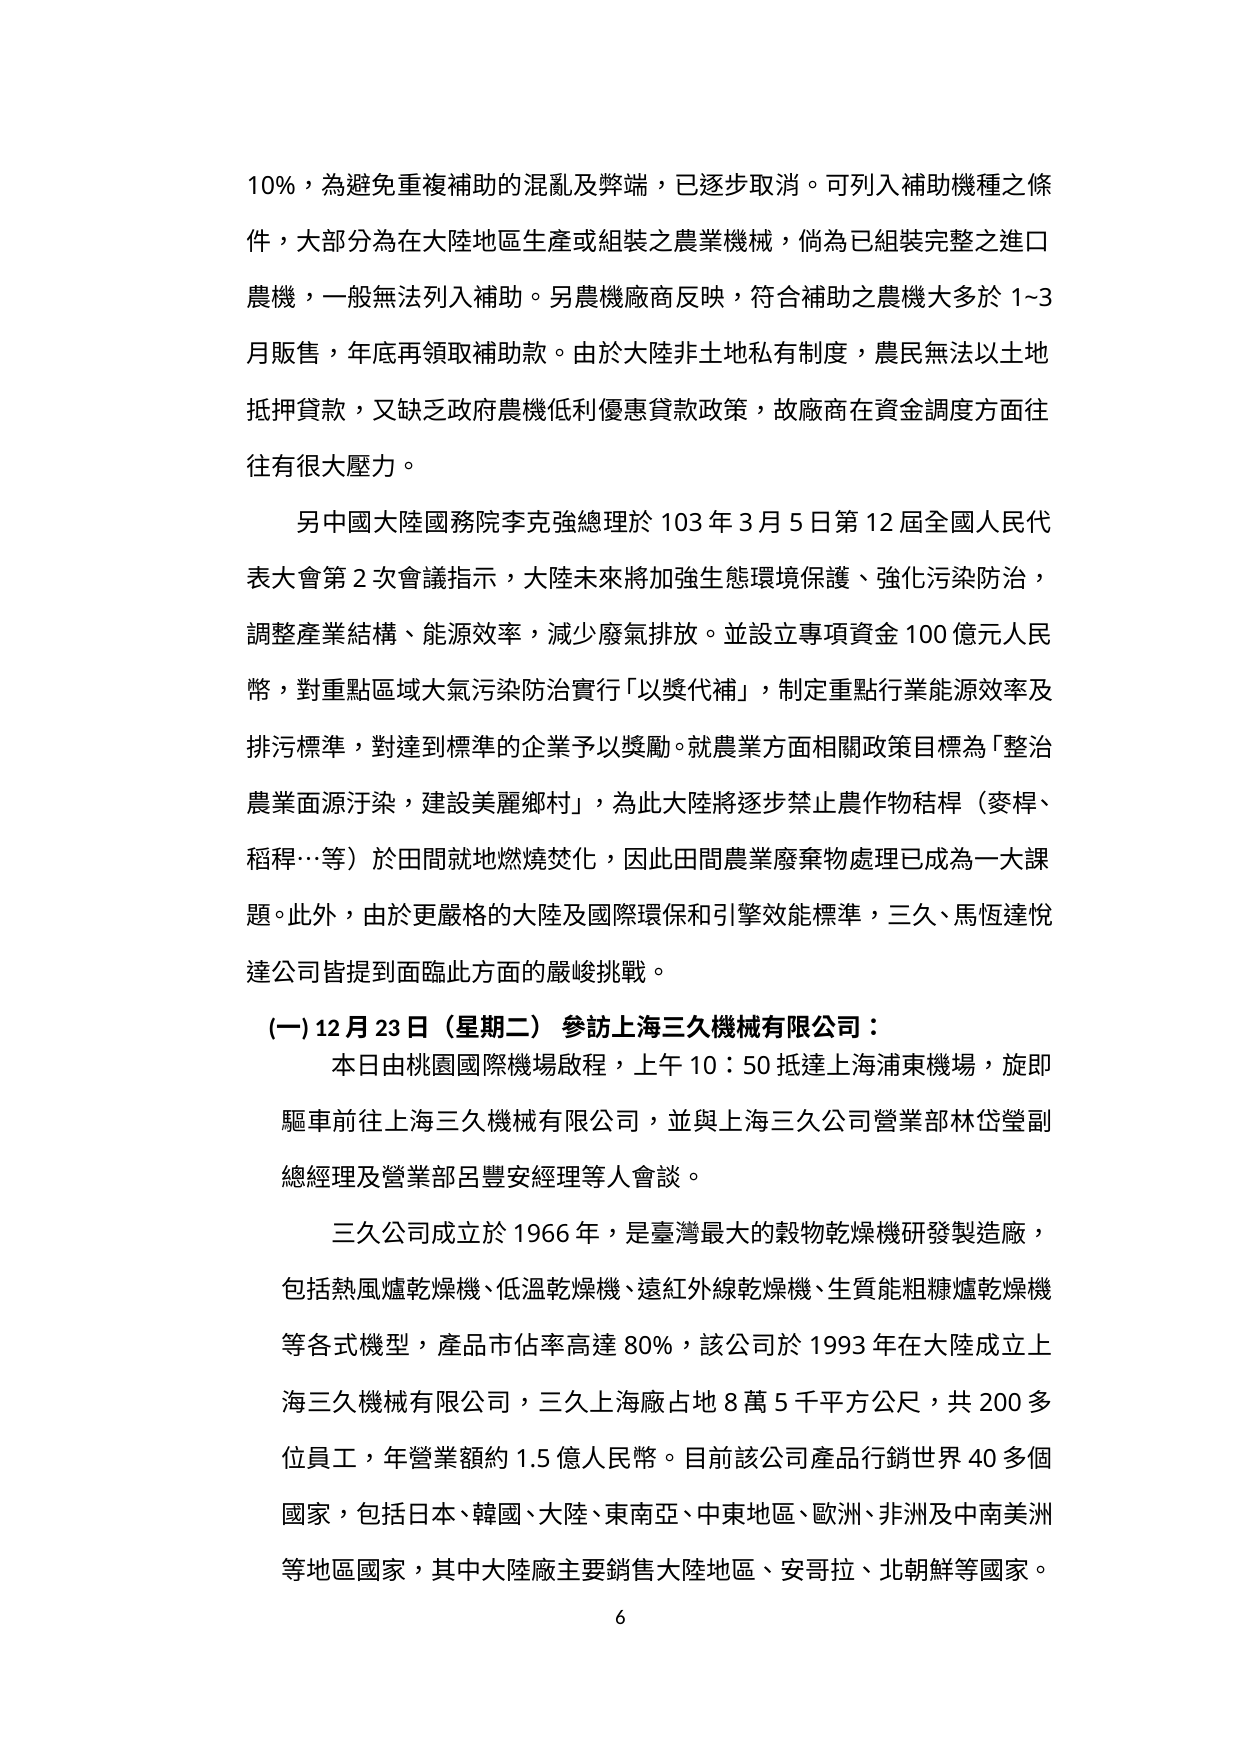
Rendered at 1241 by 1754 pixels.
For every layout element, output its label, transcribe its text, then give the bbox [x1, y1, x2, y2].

text 另中國大陸國務院李克強總理於103年3月5日第12屆全國人民代表大會第2次會議指示，大陸未來將加強生態環境保護、強化污染防治，調整產業結構、能源效率，減少廢氣排放。並設立專項資金100億元人民幣，對重點區域大氣污染防治實行「以獎代補」，制定重點行業能源效率及排污標準，對達到標準的企業予以獎勵。就農業方面相關政策目標為「整治農業面源汙染，建設美麗鄉村」，為此大陸將逐步禁止農作物秸桿（麥桿、稻稈…等）於田間就地燃燒焚化，因此田間農業廢棄物處理已成為一大課題。此外，由於更嚴格的大陸及國際環保和引擎效能標準，三久、馬恆達悅達公司皆提到面臨此方面的嚴峻挑戰。 [246, 501, 1053, 989]
text 本日由桃園國際機場啟程，上午10：50抵達上海浦東機場，旋即驅車前往上海三久機械有限公司，並與上海三久公司營業部林岱瑩副總經理及營業部呂豐安經理等人會談。 [281, 1044, 1053, 1194]
text (一) 12月23日（星期二） 參訪上海三久機械有限公司： [262, 1007, 1053, 1044]
text 三久公司成立於1966年，是臺灣最大的穀物乾燥機研發製造廠，包括熱風爐乾燥機、低溫乾燥機、遠紅外線乾燥機、生質能粗糠爐乾燥機等各式機型，產品市佔率高達80%，該公司於1993年在大陸成立上海三久機械有限公司，三久上海廠占地8萬5千平方公尺，共200多位員工，年營業額約1.5億人民幣。目前該公司產品行銷世界40多個國家，包括日本、韓國、大陸、東南亞、中東地區、歐洲、非洲及中南美洲等地區國家，其中大陸廠主要銷售大陸地區、安哥拉、北朝鮮等國家。 [281, 1213, 1053, 1588]
text 大陸地區農業機械補助採國家、地方政府(省和直轄市等級)、地區政府(縣和地級市等級)等三層級補助。列入補助之方式，由廠商提出申請，經審查通過後，由省報中央列入補助機種。列入國家補助機種始符合輔助之條件，由國家統一補助30%；地方政府補助，則依地方財務狀況及需求機種，決定補助多寡。以曳引機為例，江蘇省補助20%，惟限制55馬力以上大型機種。東北地區因地方財政較困難，則無補助；另地區政府補助約10%，為避免重複補助的混亂及弊端，已逐步取消。可列入補助機種之條件，大部分為在大陸地區生產或組裝之農業機械，倘為已組裝完整之進口農機，一般無法列入補助。另農機廠商反映，符合補助之農機大多於1~3月販售，年底再領取補助款。由於大陸非土地私有制度，農民無法以土地抵押貸款，又缺乏政府農機低利優惠貸款政策，故廠商在資金調度方面往往有很大壓力。 [246, 164, 1053, 483]
